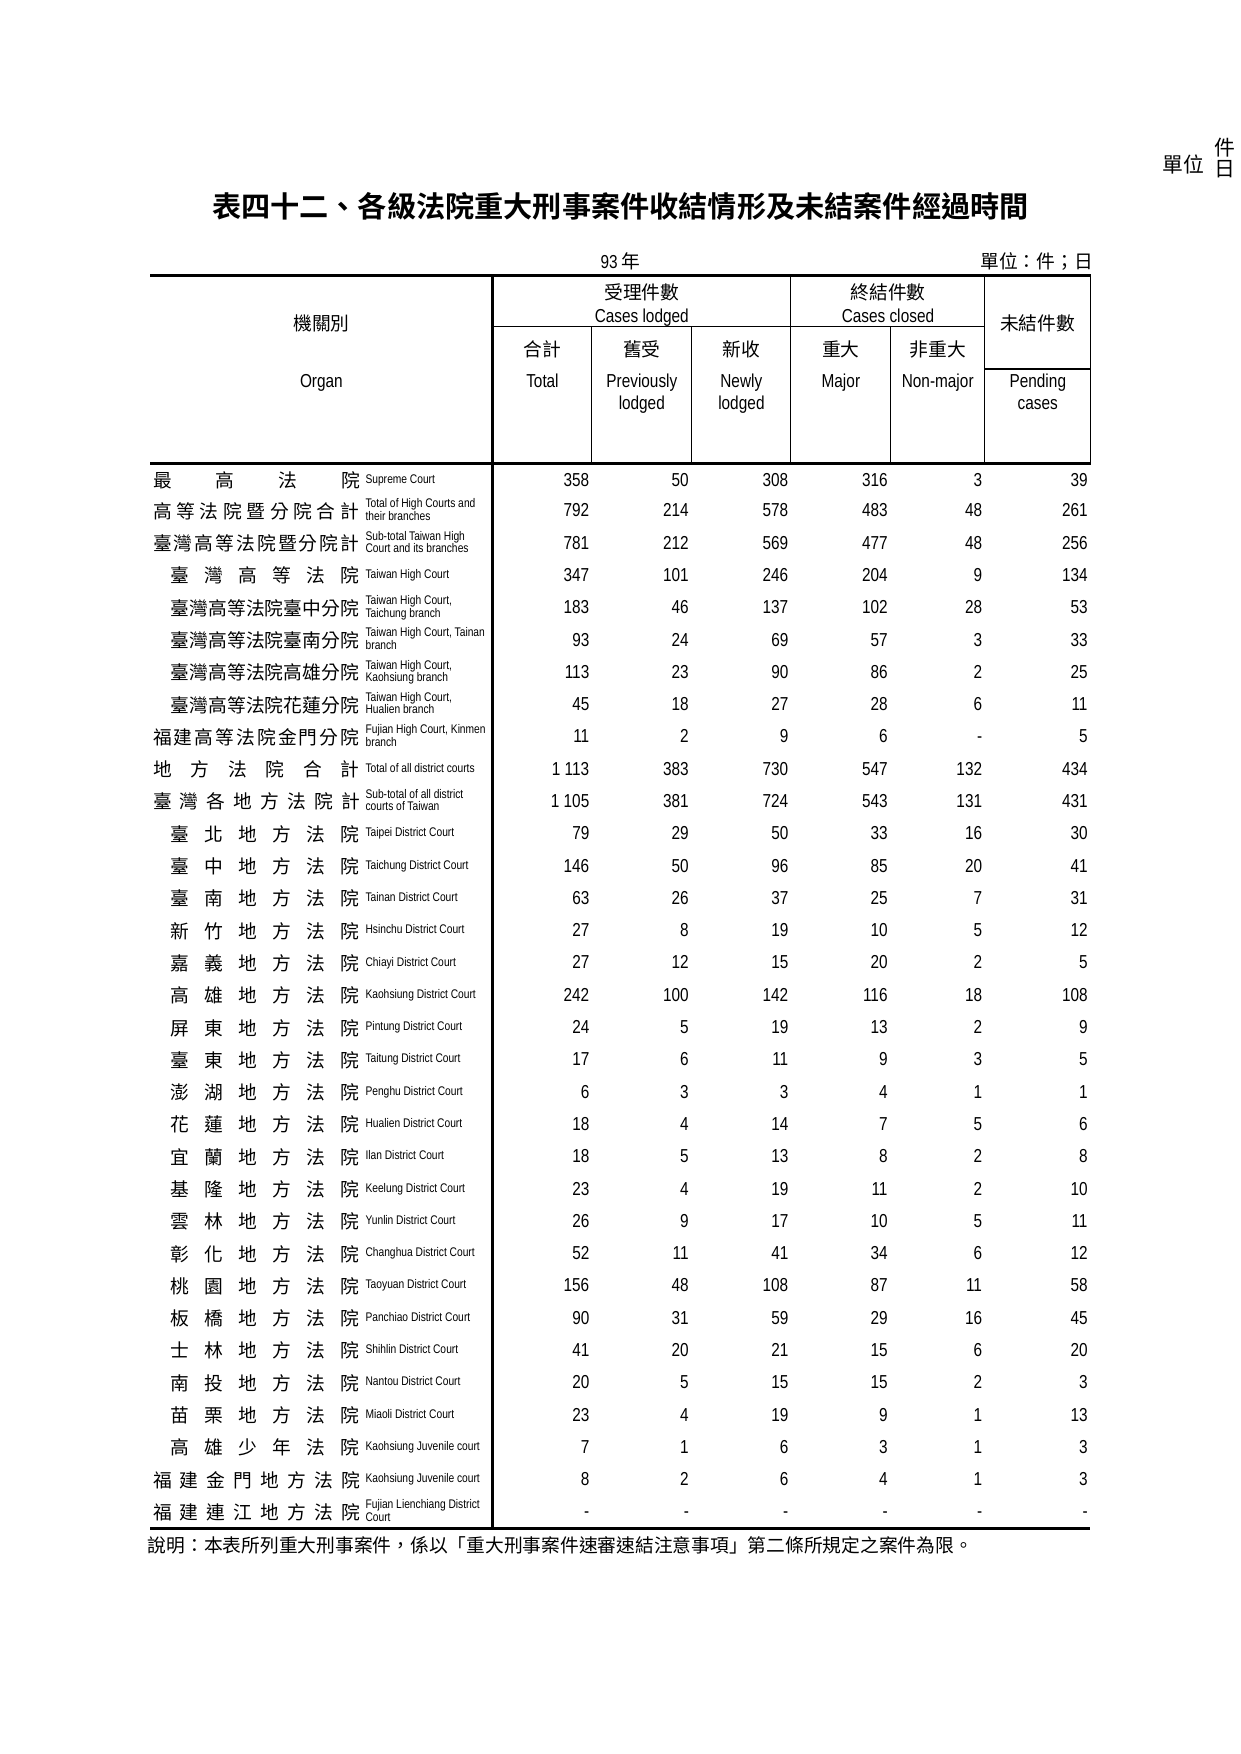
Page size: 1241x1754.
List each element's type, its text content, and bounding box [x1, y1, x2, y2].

table_cell 204 [791, 559, 890, 591]
table_cell 15 [791, 1334, 890, 1366]
table_cell 3 [890, 623, 985, 655]
table_cell 17 [691, 1204, 791, 1237]
table_cell 6 [494, 1075, 592, 1107]
table_cell 41 [494, 1334, 592, 1366]
table_cell 12 [985, 914, 1090, 946]
table_cell 31 [985, 881, 1090, 914]
table_cell 23 [494, 1398, 592, 1430]
table_cell 29 [592, 817, 691, 849]
table_cell Tainan District Court [363, 881, 491, 914]
table_cell Supreme Court [363, 465, 491, 494]
table_cell 3 [691, 1075, 791, 1107]
table_cell 781 [494, 526, 592, 558]
table_cell 50 [592, 465, 691, 494]
table_cell 41 [691, 1237, 791, 1269]
table_cell 26 [494, 1204, 592, 1237]
table_cell 27 [494, 914, 592, 946]
table_cell 69 [691, 623, 791, 655]
table_cell Organ [150, 368, 491, 462]
table_cell 6 [890, 1237, 985, 1269]
table_cell 福建連江地方法院 [150, 1495, 362, 1527]
table_cell 基隆地方法院 [150, 1172, 362, 1204]
table_cell - [890, 720, 985, 752]
table_cell 5 [890, 1204, 985, 1237]
table_cell 1 113 [494, 752, 592, 784]
table_cell 1 [985, 1075, 1090, 1107]
table_cell 舊受 [592, 327, 691, 368]
table_cell 347 [494, 559, 592, 591]
table_cell 臺灣各地方法院計 [150, 785, 362, 817]
table_cell 嘉義地方法院 [150, 946, 362, 978]
table_cell Fujian Lienchiang District Court [363, 1495, 491, 1527]
table_cell Previously lodged [592, 368, 691, 462]
table_cell 20 [791, 946, 890, 978]
table_cell 8 [592, 914, 691, 946]
table_cell - [791, 1495, 890, 1527]
table_cell 431 [985, 785, 1090, 817]
text 93年 單位：件；日 [148, 247, 1092, 274]
table_cell 10 [985, 1172, 1090, 1204]
table_cell 113 [494, 655, 592, 688]
table_cell Nantou District Court [363, 1366, 491, 1398]
table_cell 24 [494, 1011, 592, 1043]
table_cell 2 [592, 720, 691, 752]
table_cell 11 [985, 688, 1090, 720]
table_cell 63 [494, 881, 592, 914]
table_cell 5 [985, 1043, 1090, 1075]
table_cell 臺灣高等法院臺南分院 [150, 623, 362, 655]
table_cell 20 [592, 1334, 691, 1366]
table_cell 8 [494, 1463, 592, 1495]
table_cell 最高法院 [150, 465, 362, 494]
table_cell 15 [691, 1366, 791, 1398]
table_cell 雲林地方法院 [150, 1204, 362, 1237]
table_cell 132 [890, 752, 985, 784]
table_cell 19 [691, 1172, 791, 1204]
table_cell 8 [985, 1140, 1090, 1172]
table_cell 臺北地方法院 [150, 817, 362, 849]
table_cell 高雄少年法院 [150, 1430, 362, 1463]
table_cell Kaohsiung Juvenile court [363, 1430, 491, 1463]
table_cell 9 [791, 1398, 890, 1430]
table_cell 18 [494, 1108, 592, 1140]
table_cell 20 [494, 1366, 592, 1398]
table_header 終結件數 Cases closed [791, 277, 984, 326]
table_cell 14 [691, 1108, 791, 1140]
table_cell 134 [985, 559, 1090, 591]
table_cell 11 [592, 1237, 691, 1269]
table_cell Kaohsiung Juvenile court [363, 1463, 491, 1495]
table_cell 臺灣高等法院臺中分院 [150, 591, 362, 623]
table_cell 45 [494, 688, 592, 720]
table_cell 7 [494, 1430, 592, 1463]
table_cell 28 [791, 688, 890, 720]
table_cell 11 [985, 1204, 1090, 1237]
table_cell - [592, 1495, 691, 1527]
table_cell 6 [791, 720, 890, 752]
table_cell 13 [985, 1398, 1090, 1430]
table_cell 183 [494, 591, 592, 623]
table_cell 19 [691, 1011, 791, 1043]
table_cell Panchiao District Court [363, 1301, 491, 1333]
table_cell 臺南地方法院 [150, 881, 362, 914]
table_cell 23 [592, 655, 691, 688]
table_cell Total [494, 368, 591, 462]
table_cell 214 [592, 494, 691, 526]
table_cell Keelung District Court [363, 1172, 491, 1204]
table_cell 543 [791, 785, 890, 817]
table_cell 5 [592, 1366, 691, 1398]
table_cell 26 [592, 881, 691, 914]
table_cell 108 [985, 978, 1090, 1011]
table_cell 16 [890, 1301, 985, 1333]
table_cell 18 [494, 1140, 592, 1172]
table_cell Hsinchu District Court [363, 914, 491, 946]
table_cell 87 [791, 1269, 890, 1301]
table_cell Total of High Courts and their branches [363, 494, 491, 526]
table_cell 臺灣高等法院 [150, 559, 362, 591]
table_cell 9 [691, 720, 791, 752]
table_cell 5 [592, 1011, 691, 1043]
table_cell Taiwan High Court, Tainan branch [363, 623, 491, 655]
table_cell - [494, 1495, 592, 1527]
table_cell 南投地方法院 [150, 1366, 362, 1398]
table_cell 4 [592, 1108, 691, 1140]
table_cell 6 [592, 1043, 691, 1075]
table_cell 358 [494, 465, 592, 494]
table_cell 31 [592, 1301, 691, 1333]
table_cell 21 [691, 1334, 791, 1366]
table_cell 9 [985, 1011, 1090, 1043]
table_cell 547 [791, 752, 890, 784]
table_cell 臺灣高等法院高雄分院 [150, 655, 362, 688]
table_cell 合計 [494, 327, 591, 368]
table_cell 90 [691, 655, 791, 688]
table_cell 25 [985, 655, 1090, 688]
table_header 未結件數 [985, 277, 1090, 368]
table_cell Major [791, 368, 890, 462]
table_cell 3 [890, 1043, 985, 1075]
table_cell 2 [592, 1463, 691, 1495]
table_cell 18 [592, 688, 691, 720]
table_cell 3 [890, 465, 985, 494]
table_cell 27 [691, 688, 791, 720]
table_cell Sub-total Taiwan High Court and its branches [363, 526, 491, 558]
table_cell 730 [691, 752, 791, 784]
table_cell 5 [890, 1108, 985, 1140]
table_cell 33 [791, 817, 890, 849]
table_cell 高雄地方法院 [150, 978, 362, 1011]
table_cell 高等法院暨分院合計 [150, 494, 362, 526]
text [1162, 173, 1240, 181]
table_cell 2 [890, 1140, 985, 1172]
table_cell 316 [791, 465, 890, 494]
table_cell 11 [890, 1269, 985, 1301]
table_cell 2 [890, 1172, 985, 1204]
table_cell 澎湖地方法院 [150, 1075, 362, 1107]
table_cell 86 [791, 655, 890, 688]
table_cell 士林地方法院 [150, 1334, 362, 1366]
table_cell 10 [791, 1204, 890, 1237]
table_header 受理件數 Cases lodged [494, 277, 790, 326]
table_cell 90 [494, 1301, 592, 1333]
table_cell 新竹地方法院 [150, 914, 362, 946]
table_cell 臺東地方法院 [150, 1043, 362, 1075]
table_cell 福建金門地方法院 [150, 1463, 362, 1495]
table_cell 8 [791, 1140, 890, 1172]
text 說明：本表所列重大刑事案件，係以「重大刑事案件速審速結注意事項」第二條所規定之案件為限。 [148, 1530, 1092, 1558]
table_cell 11 [791, 1172, 890, 1204]
table_cell 板橋地方法院 [150, 1301, 362, 1333]
table_cell 地方法院合計 [150, 752, 362, 784]
table_cell 50 [691, 817, 791, 849]
table_cell Fujian High Court, Kinmen branch [363, 720, 491, 752]
table_cell Yunlin District Court [363, 1204, 491, 1237]
table_cell 33 [985, 623, 1090, 655]
table_cell 146 [494, 849, 592, 881]
table_cell 16 [890, 817, 985, 849]
table_cell 2 [890, 655, 985, 688]
table_cell 12 [985, 1237, 1090, 1269]
table_cell 3 [592, 1075, 691, 1107]
table_cell 3 [985, 1430, 1090, 1463]
table_cell 臺灣高等法院花蓮分院 [150, 688, 362, 720]
table_cell 569 [691, 526, 791, 558]
table_cell 17 [494, 1043, 592, 1075]
table_cell 6 [985, 1108, 1090, 1140]
table_cell 4 [592, 1172, 691, 1204]
table_cell - [890, 1495, 985, 1527]
text 單位： [1162, 148, 1212, 173]
table_cell 20 [985, 1334, 1090, 1366]
table_cell 212 [592, 526, 691, 558]
table_cell 9 [890, 559, 985, 591]
table_cell 2 [890, 1366, 985, 1398]
table_cell 1 [592, 1430, 691, 1463]
table_cell 3 [791, 1430, 890, 1463]
table_cell Taitung District Court [363, 1043, 491, 1075]
table_cell 1 [890, 1463, 985, 1495]
table_cell 27 [494, 946, 592, 978]
table_cell 臺灣高等法院暨分院計 [150, 526, 362, 558]
table_cell 34 [791, 1237, 890, 1269]
table_cell 30 [985, 817, 1090, 849]
table_cell Total of all district courts [363, 752, 491, 784]
table_cell 6 [890, 688, 985, 720]
table_cell 131 [890, 785, 985, 817]
table_cell 重大 [791, 327, 890, 368]
table_cell 2 [890, 946, 985, 978]
table_cell 5 [985, 946, 1090, 978]
table_cell 25 [791, 881, 890, 914]
table_cell Changhua District Court [363, 1237, 491, 1269]
table_cell 24 [592, 623, 691, 655]
table_cell 246 [691, 559, 791, 591]
table_cell 137 [691, 591, 791, 623]
table_cell Shihlin District Court [363, 1334, 491, 1366]
table_cell Non-major [891, 368, 984, 462]
table_cell 261 [985, 494, 1090, 526]
table_cell 15 [791, 1366, 890, 1398]
table_cell 23 [494, 1172, 592, 1204]
table_cell Sub-total of all district courts of Taiwan [363, 785, 491, 817]
table_cell 3 [985, 1463, 1090, 1495]
table_cell 2 [890, 1011, 985, 1043]
table_cell Newly lodged [692, 368, 790, 462]
table_cell 15 [691, 946, 791, 978]
table_cell 4 [592, 1398, 691, 1430]
table_cell 13 [791, 1011, 890, 1043]
table_cell 792 [494, 494, 592, 526]
table_cell Penghu District Court [363, 1075, 491, 1107]
table_cell Miaoli District Court [363, 1398, 491, 1430]
table_cell 彰化地方法院 [150, 1237, 362, 1269]
table_cell 102 [791, 591, 890, 623]
table_cell Taoyuan District Court [363, 1269, 491, 1301]
table_cell Pending cases [985, 370, 1090, 462]
table_cell Ilan District Court [363, 1140, 491, 1172]
text 表四十二、各級法院重大刑事案件收結情形及未結案件經過時間 [148, 183, 1092, 225]
table_cell 11 [494, 720, 592, 752]
table_cell 37 [691, 881, 791, 914]
table_cell Taiwan High Court, Hualien branch [363, 688, 491, 720]
table_cell 9 [791, 1043, 890, 1075]
table_cell 苗栗地方法院 [150, 1398, 362, 1430]
table_cell Chiayi District Court [363, 946, 491, 978]
table_cell 156 [494, 1269, 592, 1301]
table_cell 58 [985, 1269, 1090, 1301]
table_cell 108 [691, 1269, 791, 1301]
table_cell 50 [592, 849, 691, 881]
table_cell - [985, 1495, 1090, 1527]
table_cell Pintung District Court [363, 1011, 491, 1043]
table_cell 48 [592, 1269, 691, 1301]
table_cell 1 [890, 1430, 985, 1463]
table_cell Kaohsiung District Court [363, 978, 491, 1011]
table_cell 宜蘭地方法院 [150, 1140, 362, 1172]
table_cell 434 [985, 752, 1090, 784]
table_cell 4 [791, 1075, 890, 1107]
table_cell 屏東地方法院 [150, 1011, 362, 1043]
table_cell 477 [791, 526, 890, 558]
table_cell 新收 [692, 327, 790, 368]
table_cell 242 [494, 978, 592, 1011]
table_cell 6 [890, 1334, 985, 1366]
table_cell Taiwan High Court, Kaohsiung branch [363, 655, 491, 688]
table_cell 85 [791, 849, 890, 881]
table_cell 48 [890, 494, 985, 526]
table_cell 48 [890, 526, 985, 558]
table_cell Taiwan High Court, Taichung branch [363, 591, 491, 623]
table_cell 4 [791, 1463, 890, 1495]
table_cell 45 [985, 1301, 1090, 1333]
table_cell - [691, 1495, 791, 1527]
table_cell 5 [592, 1140, 691, 1172]
table_cell 6 [691, 1463, 791, 1495]
table_cell 20 [890, 849, 985, 881]
table_cell 41 [985, 849, 1090, 881]
table_cell 11 [691, 1043, 791, 1075]
table_cell 724 [691, 785, 791, 817]
table_cell 53 [985, 591, 1090, 623]
table_cell 383 [592, 752, 691, 784]
table_cell 52 [494, 1237, 592, 1269]
table_cell 100 [592, 978, 691, 1011]
table_cell Taipei District Court [363, 817, 491, 849]
table_cell 1 [890, 1398, 985, 1430]
table_cell 18 [890, 978, 985, 1011]
table_cell 96 [691, 849, 791, 881]
table_cell 142 [691, 978, 791, 1011]
table_cell 116 [791, 978, 890, 1011]
table_cell 79 [494, 817, 592, 849]
table_cell 10 [791, 914, 890, 946]
table_cell 483 [791, 494, 890, 526]
table_cell 12 [592, 946, 691, 978]
table_cell 3 [985, 1366, 1090, 1398]
table_cell 19 [691, 1398, 791, 1430]
table_cell 256 [985, 526, 1090, 558]
table_cell 臺中地方法院 [150, 849, 362, 881]
table_cell 非重大 [891, 327, 984, 368]
table_cell 13 [691, 1140, 791, 1172]
table_cell 1 105 [494, 785, 592, 817]
table_cell 39 [985, 465, 1090, 494]
table_cell 7 [791, 1108, 890, 1140]
table_cell 7 [890, 881, 985, 914]
table_cell 308 [691, 465, 791, 494]
table_cell 28 [890, 591, 985, 623]
table_cell 5 [890, 914, 985, 946]
table_cell Taiwan High Court [363, 559, 491, 591]
table_cell 57 [791, 623, 890, 655]
table_cell 9 [592, 1204, 691, 1237]
table_cell 福建高等法院金門分院 [150, 720, 362, 752]
table_cell 46 [592, 591, 691, 623]
table_cell 93 [494, 623, 592, 655]
table_header 機關別 [150, 277, 491, 368]
table_cell 19 [691, 914, 791, 946]
table_cell 6 [691, 1430, 791, 1463]
table_cell 1 [890, 1075, 985, 1107]
text 件日 [1212, 137, 1240, 180]
table_cell 花蓮地方法院 [150, 1108, 362, 1140]
table_cell Hualien District Court [363, 1108, 491, 1140]
table_cell 381 [592, 785, 691, 817]
table_cell 5 [985, 720, 1090, 752]
table_cell 101 [592, 559, 691, 591]
table_cell Taichung District Court [363, 849, 491, 881]
table_cell 桃園地方法院 [150, 1269, 362, 1301]
table_cell 59 [691, 1301, 791, 1333]
table_cell 29 [791, 1301, 890, 1333]
table_cell 578 [691, 494, 791, 526]
